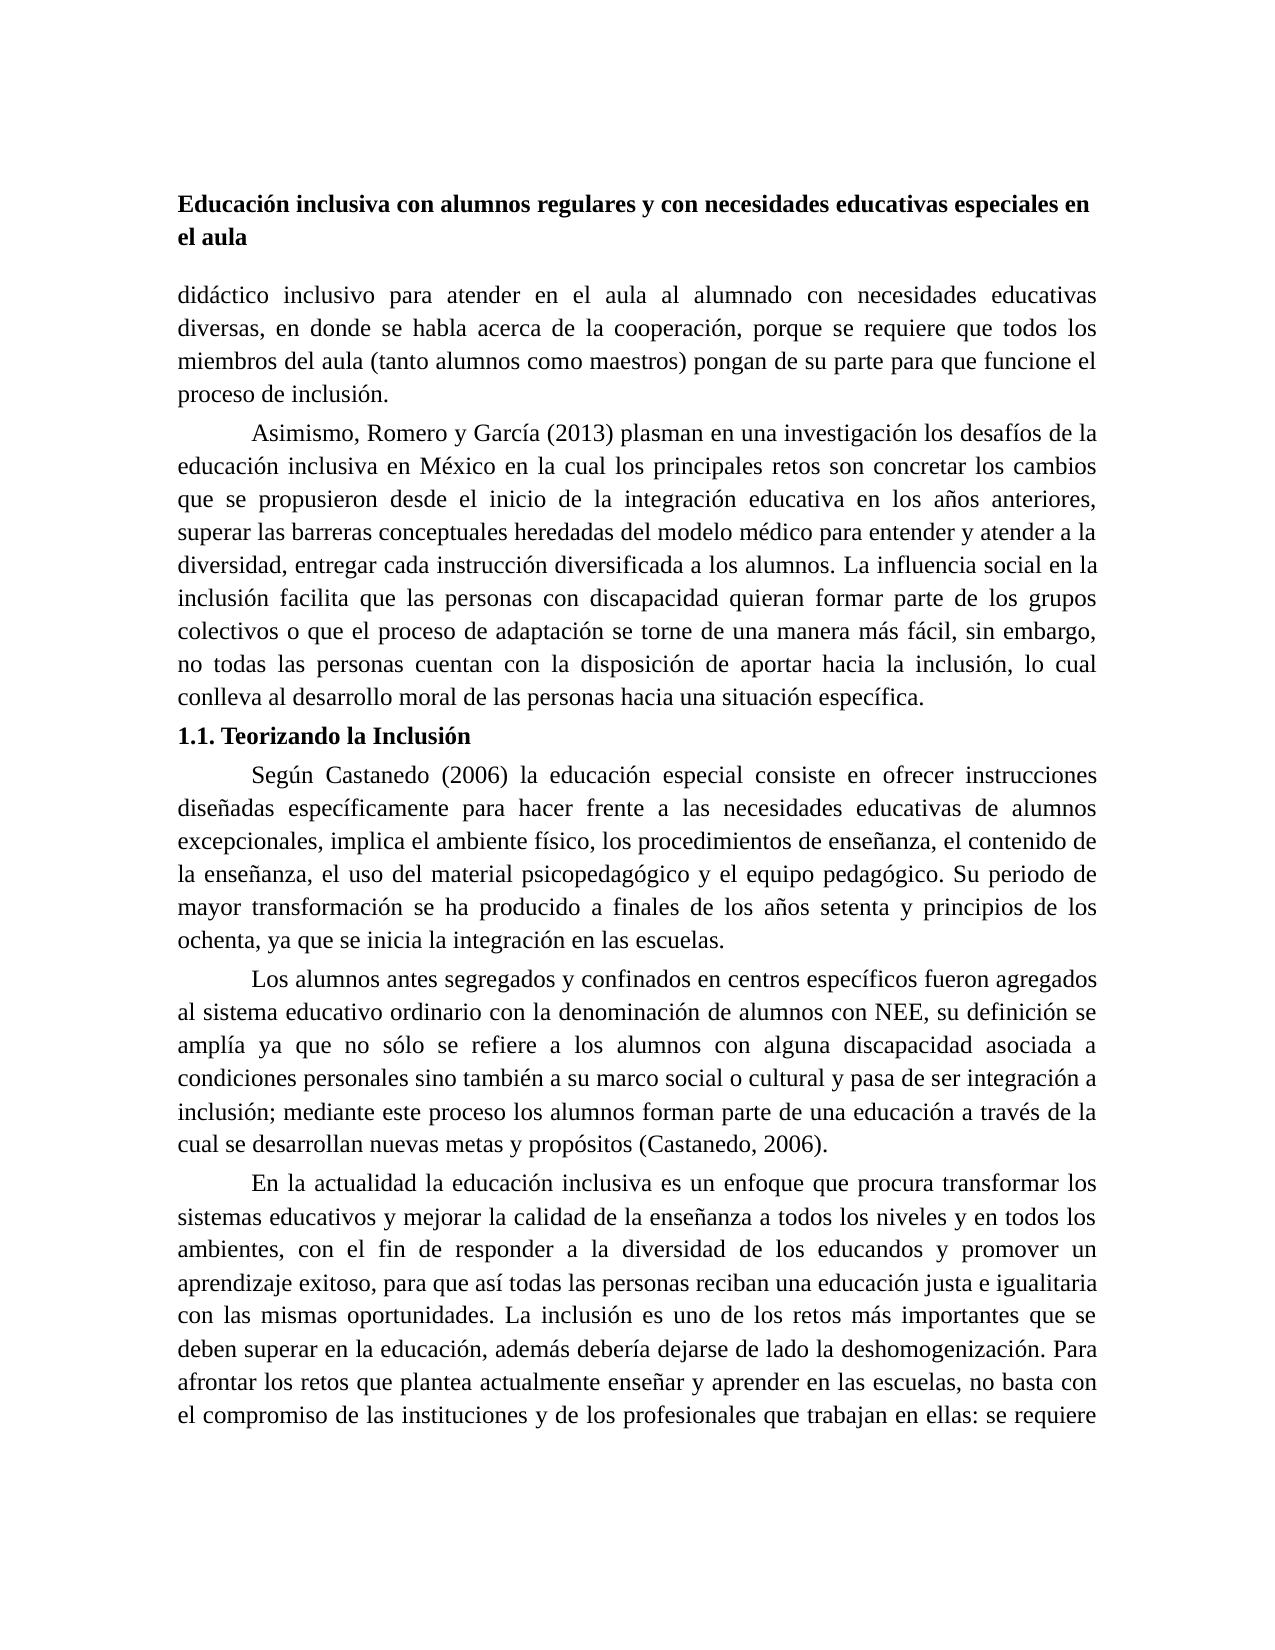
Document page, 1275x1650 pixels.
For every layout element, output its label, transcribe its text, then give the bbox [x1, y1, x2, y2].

text En la actualidad la educación inclusiva es un enfoque que procura transformar los sistemas educativos y mejorar la calidad de la enseñanza a todos los niveles y en todos los ambientes, con el fin de responder a la diversidad de los educandos y promover un aprendizaje exitoso, para que así todas las personas reciban una educación justa e igualitaria con las mismas oportunidades. La inclusión es uno de los retos más importantes que se deben superar en la educación, además debería dejarse de lado la deshomogenización. Para afrontar los retos que plantea actualmente enseñar y aprender en las escuelas, no basta con el compromiso de las instituciones y de los profesionales que trabajan en ellas: se requiere [177, 1168, 1098, 1428]
text 1.1. Teorizando la Inclusión [177, 721, 1098, 750]
text Asimismo, Romero y García (2013) plasman en una investigación los desafíos de la educación inclusiva en México en la cual los principales retos son concretar los cambios que se propusieron desde el inicio de la integración educativa en los años anteriores, superar las barreras conceptuales heredadas del modelo médico para entender y atender a la diversidad, entregar cada instrucción diversificada a los alumnos. La influencia social en la inclusión facilita que las personas con discapacidad quieran formar parte de los grupos colectivos o que el proceso de adaptación se torne de una manera más fácil, sin embargo, no todas las personas cuentan con la disposición de aportar hacia la inclusión, lo cual conlleva al desarrollo moral de las personas hacia una situación específica. [177, 418, 1098, 711]
text Los alumnos antes segregados y confinados en centros específicos fueron agregados al sistema educativo ordinario con la denominación de alumnos con NEE, su definición se amplía ya que no sólo se refiere a los alumnos con alguna discapacidad asociada a condiciones personales sino también a su marco social o cultural y pasa de ser integración a inclusión; mediante este proceso los alumnos forman parte de una educación a través de la cual se desarrollan nuevas metas y propósitos (Castanedo, 2006). [177, 964, 1098, 1158]
text didáctico inclusivo para atender en el aula al alumnado con necesidades educativas diversas, en donde se habla acerca de la cooperación, porque se requiere que todos los miembros del aula (tanto alumnos como maestros) pongan de su parte para que funcione el proceso de inclusión. [177, 280, 1098, 408]
text Según Castanedo (2006) la educación especial consiste en ofrecer instrucciones diseñadas específicamente para hacer frente a las necesidades educativas de alumnos excepcionales, implica el ambiente físico, los procedimientos de enseñanza, el contenido de la enseñanza, el uso del material psicopedagógico y el equipo pedagógico. Su periodo de mayor transformación se ha producido a finales de los años setenta y principios de los ochenta, ya que se inicia la integración en las escuelas. [177, 760, 1098, 954]
